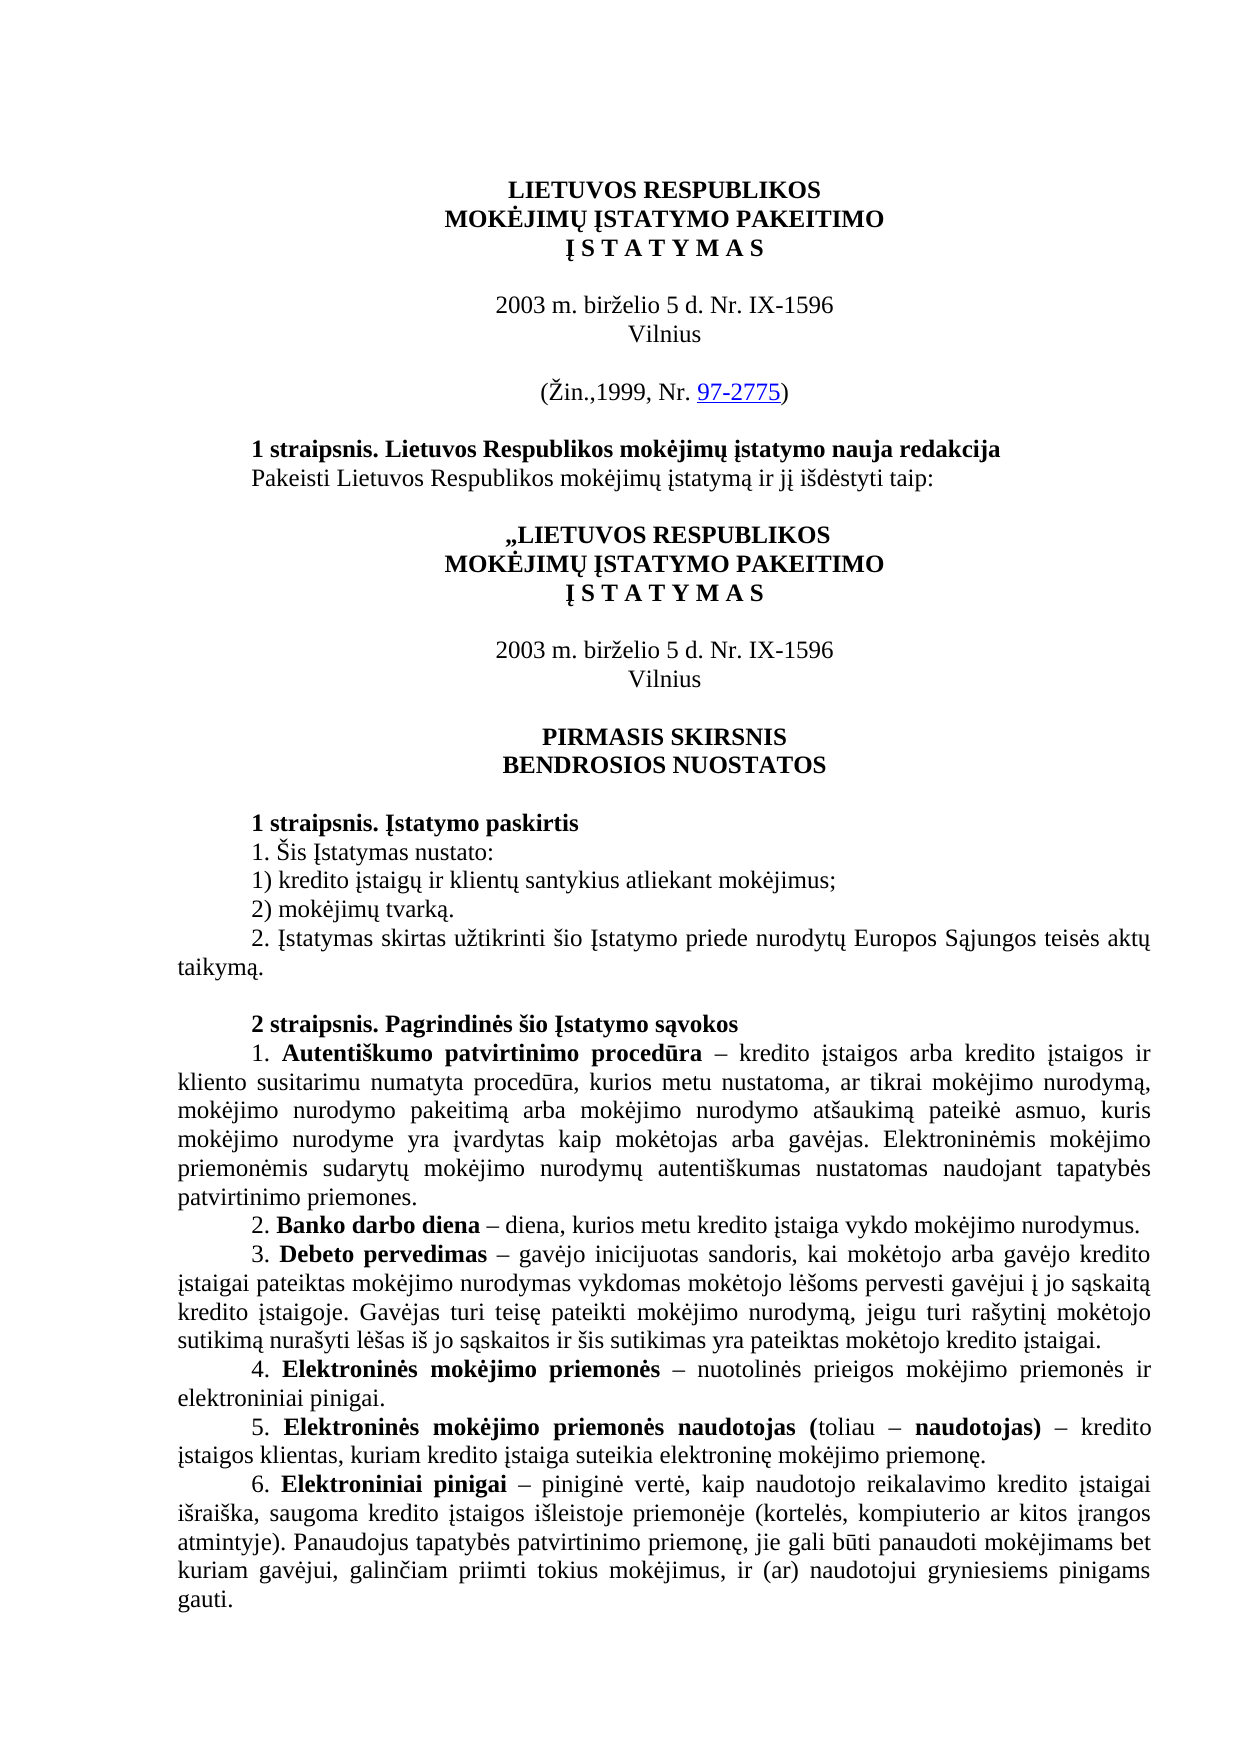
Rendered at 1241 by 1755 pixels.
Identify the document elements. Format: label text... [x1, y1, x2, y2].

text Į S T A T Y M A S [177, 233, 1152, 262]
text 2) mokėjimų tvarką. [177, 894, 1152, 923]
text 5. Elektroninės mokėjimo priemonės naudotojas (toliau – naudotojas) – kredito įstaigos klientas, kuriam kredito įstaiga suteikia elektroninę mokėjimo priemonę. [177, 1412, 1152, 1469]
text PIRMASIS SKIRSNIS [177, 722, 1152, 751]
text 1. Šis Įstatymas nustato: [177, 837, 1152, 866]
text „LIETUVOS RESPUBLIKOS [177, 521, 1152, 549]
text 2 straipsnis. Pagrindinės šio Įstatymo sąvokos [177, 1009, 1152, 1038]
text LIETUVOS RESPUBLIKOS [177, 176, 1152, 204]
text 6. Elektroniniai pinigai – piniginė vertė, kaip naudotojo reikalavimo kredito įstaigai išraiška, saugoma kredito įstaigos išleistoje priemonėje (kortelės, kompiuterio ar kitos įrangos atmintyje). Panaudojus tapatybės patvirtinimo priemonę, jie gali būti panaudoti mokėjimams bet kuriam gavėjui, galinčiam priimti tokius mokėjimus, ir (ar) naudotojui gryniesiems pinigams gauti. [177, 1469, 1152, 1613]
text 2. Įstatymas skirtas užtikrinti šio Įstatymo priede nurodytų Europos Sąjungos teisės aktų taikymą. [177, 923, 1152, 981]
text (Žin.,1999, Nr. 97-2775) [177, 377, 1152, 406]
text 1. Autentiškumo patvirtinimo procedūra – kredito įstaigos arba kredito įstaigos ir kliento susitarimu numatyta procedūra, kurios metu nustatoma, ar tikrai mokėjimo nurodymą, mokėjimo nurodymo pakeitimą arba mokėjimo nurodymo atšaukimą pateikė asmuo, kuris mokėjimo nurodyme yra įvardytas kaip mokėtojas arba gavėjas. Elektroninėmis mokėjimo priemonėmis sudarytų mokėjimo nurodymų autentiškumas nustatomas naudojant tapatybės patvirtinimo priemones. [177, 1038, 1152, 1211]
text 1 straipsnis. Lietuvos Respublikos mokėjimų įstatymo nauja redakcija [177, 434, 1152, 463]
text 2003 m. birželio 5 d. Nr. IX-1596 [177, 636, 1152, 664]
text 1 straipsnis. Įstatymo paskirtis [177, 808, 1152, 837]
text 2003 m. birželio 5 d. Nr. IX-1596 [177, 291, 1152, 319]
text Į S T A T Y M A S [177, 578, 1152, 607]
text BENDROSIOS NUOSTATOS [177, 751, 1152, 779]
text 1) kredito įstaigų ir klientų santykius atliekant mokėjimus; [177, 866, 1152, 894]
text Vilnius [177, 664, 1152, 693]
text 2. Banko darbo diena – diena, kurios metu kredito įstaiga vykdo mokėjimo nurodymus. [177, 1211, 1152, 1239]
text 3. Debeto pervedimas – gavėjo inicijuotas sandoris, kai mokėtojo arba gavėjo kredito įstaigai pateiktas mokėjimo nurodymas vykdomas mokėtojo lėšoms pervesti gavėjui į jo sąskaitą kredito įstaigoje. Gavėjas turi teisę pateikti mokėjimo nurodymą, jeigu turi rašytinį mokėtojo sutikimą nurašyti lėšas iš jo sąskaitos ir šis sutikimas yra pateiktas mokėtojo kredito įstaigai. [177, 1239, 1152, 1354]
text 4. Elektroninės mokėjimo priemonės – nuotolinės prieigos mokėjimo priemonės ir elektroniniai pinigai. [177, 1354, 1152, 1412]
text Vilnius [177, 319, 1152, 348]
text MOKĖJIMŲ ĮSTATYMO PAKEITIMO [177, 549, 1152, 578]
text MOKĖJIMŲ ĮSTATYMO PAKEITIMO [177, 204, 1152, 233]
text Pakeisti Lietuvos Respublikos mokėjimų įstatymą ir jį išdėstyti taip: [177, 463, 1152, 492]
